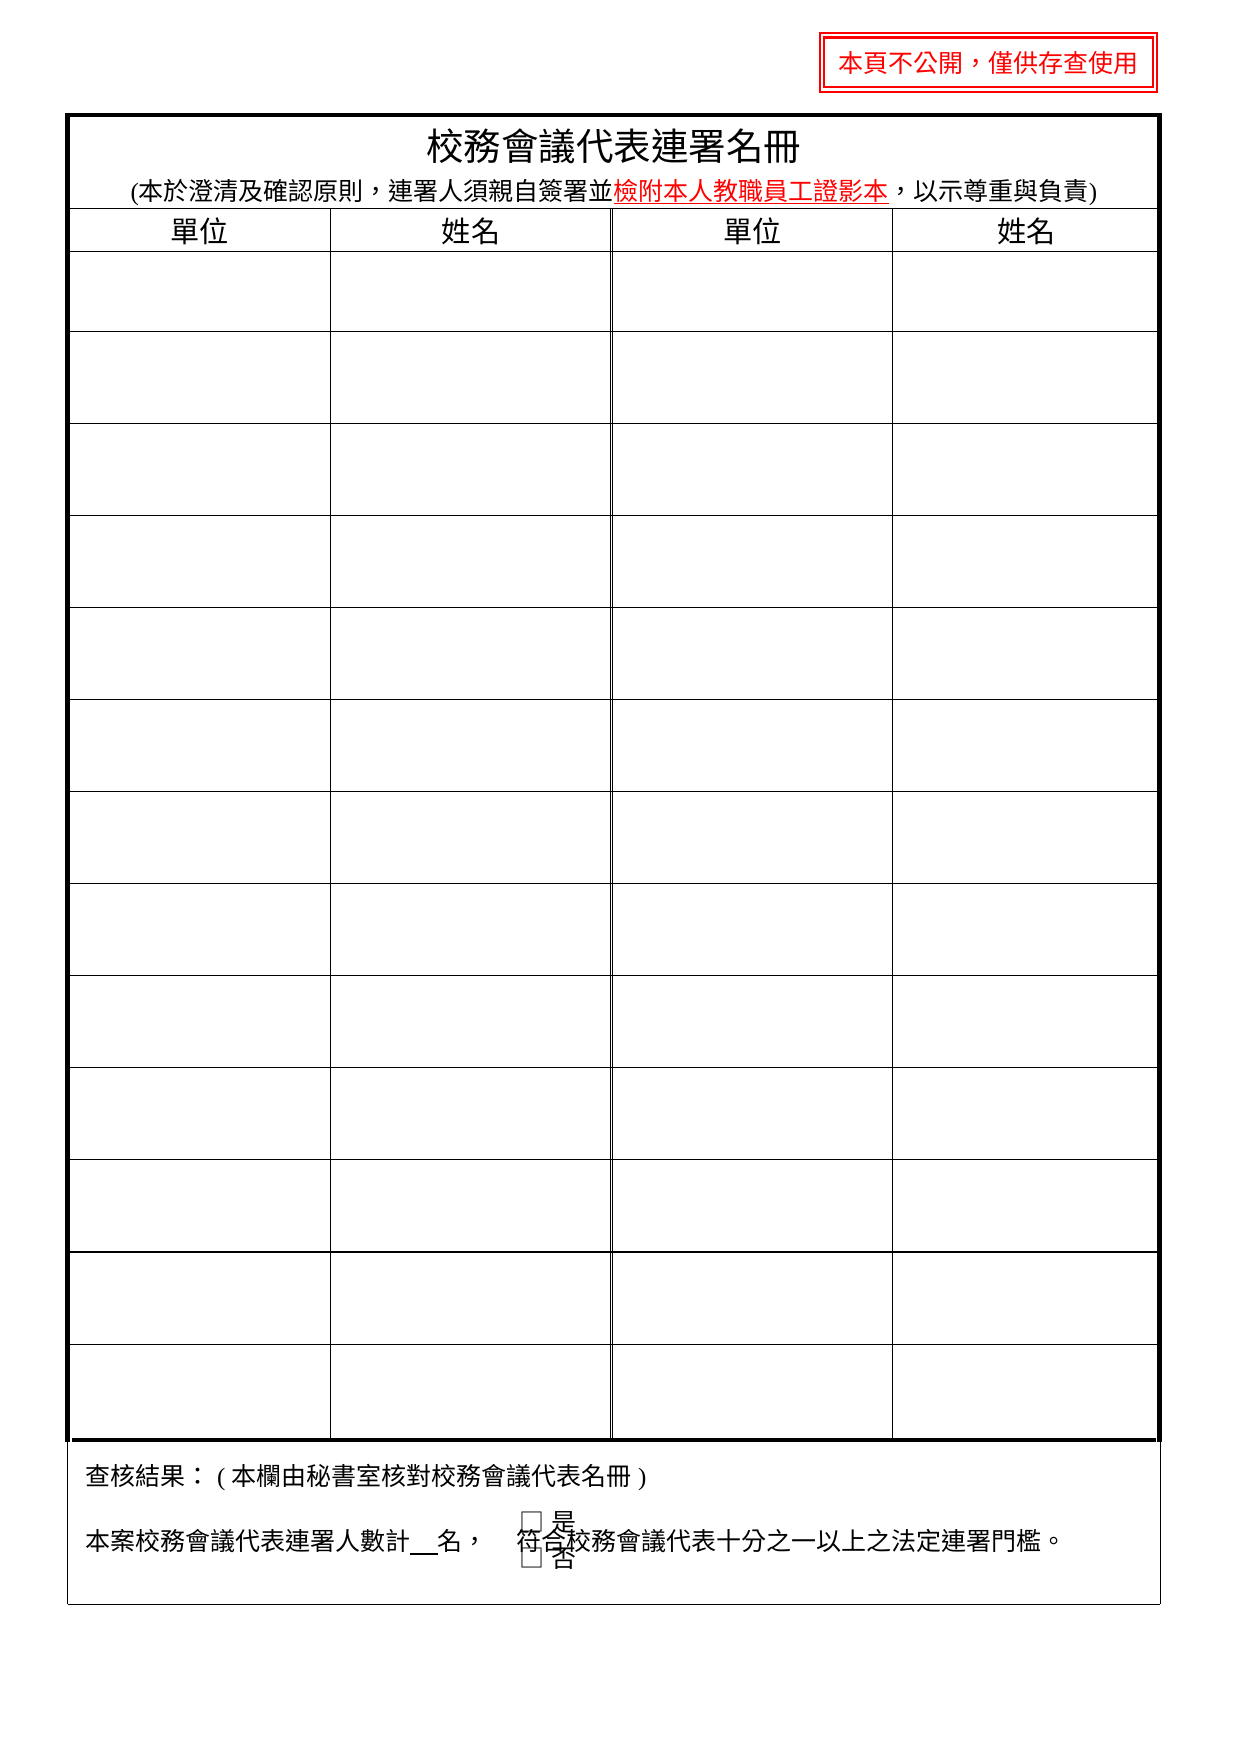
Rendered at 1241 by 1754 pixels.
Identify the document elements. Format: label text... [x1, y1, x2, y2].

table_cell [331, 976, 610, 1067]
table_cell [613, 516, 892, 607]
table_cell [613, 976, 892, 1067]
table_cell [331, 1160, 610, 1251]
table_cell [893, 884, 1157, 975]
table_cell 單位 [613, 209, 892, 251]
text 本頁不公開，僅供存查使用 [838, 44, 1139, 80]
table_cell [893, 792, 1157, 883]
table_cell [331, 1345, 610, 1437]
table_cell [613, 1160, 892, 1251]
table_cell [331, 1253, 610, 1343]
table_cell [70, 884, 330, 975]
table_cell [331, 884, 610, 975]
table_cell [613, 1253, 892, 1343]
table_cell [70, 516, 330, 607]
table_cell [70, 1345, 330, 1437]
table_cell [70, 608, 330, 699]
table_cell [331, 424, 610, 515]
table_cell [70, 792, 330, 883]
table_cell [613, 792, 892, 883]
table_cell [893, 516, 1157, 607]
table_cell [893, 424, 1157, 515]
table_cell [331, 700, 610, 791]
table_cell [70, 976, 330, 1067]
table_cell [613, 424, 892, 515]
table_cell [893, 608, 1157, 699]
table_cell [893, 976, 1157, 1067]
table_cell [613, 1345, 892, 1437]
table_cell [613, 1068, 892, 1159]
table_cell [331, 792, 610, 883]
table_cell [893, 252, 1157, 331]
table_cell [613, 332, 892, 423]
table_cell [613, 700, 892, 791]
table_cell [613, 884, 892, 975]
table_cell [893, 1345, 1157, 1437]
table_cell [70, 252, 330, 331]
table_cell 姓名 [893, 209, 1157, 251]
table_cell [893, 1160, 1157, 1251]
table_cell [613, 252, 892, 331]
table_cell [331, 608, 610, 699]
table_cell [893, 700, 1157, 791]
table_cell [613, 608, 892, 699]
table_cell [70, 1068, 330, 1159]
table_cell [893, 332, 1157, 423]
table_cell [331, 516, 610, 607]
table_cell [70, 1160, 330, 1251]
table_cell 姓名 [331, 209, 610, 251]
table_cell 單位 [70, 209, 330, 251]
table_cell [893, 1253, 1157, 1343]
table_cell [331, 332, 610, 423]
table_cell [68, 1438, 1160, 1603]
table_header 校務會議代表連署名冊 (本於澄清及確認原則，連署人須親自簽署並檢附本人教職員工證影本，以示尊重與負責) [70, 117, 1157, 208]
table_cell [70, 332, 330, 423]
table_cell [331, 252, 610, 331]
table_cell [70, 424, 330, 515]
table_cell [70, 1253, 330, 1343]
table_cell [331, 1068, 610, 1159]
table_cell [70, 700, 330, 791]
table_cell [893, 1068, 1157, 1159]
